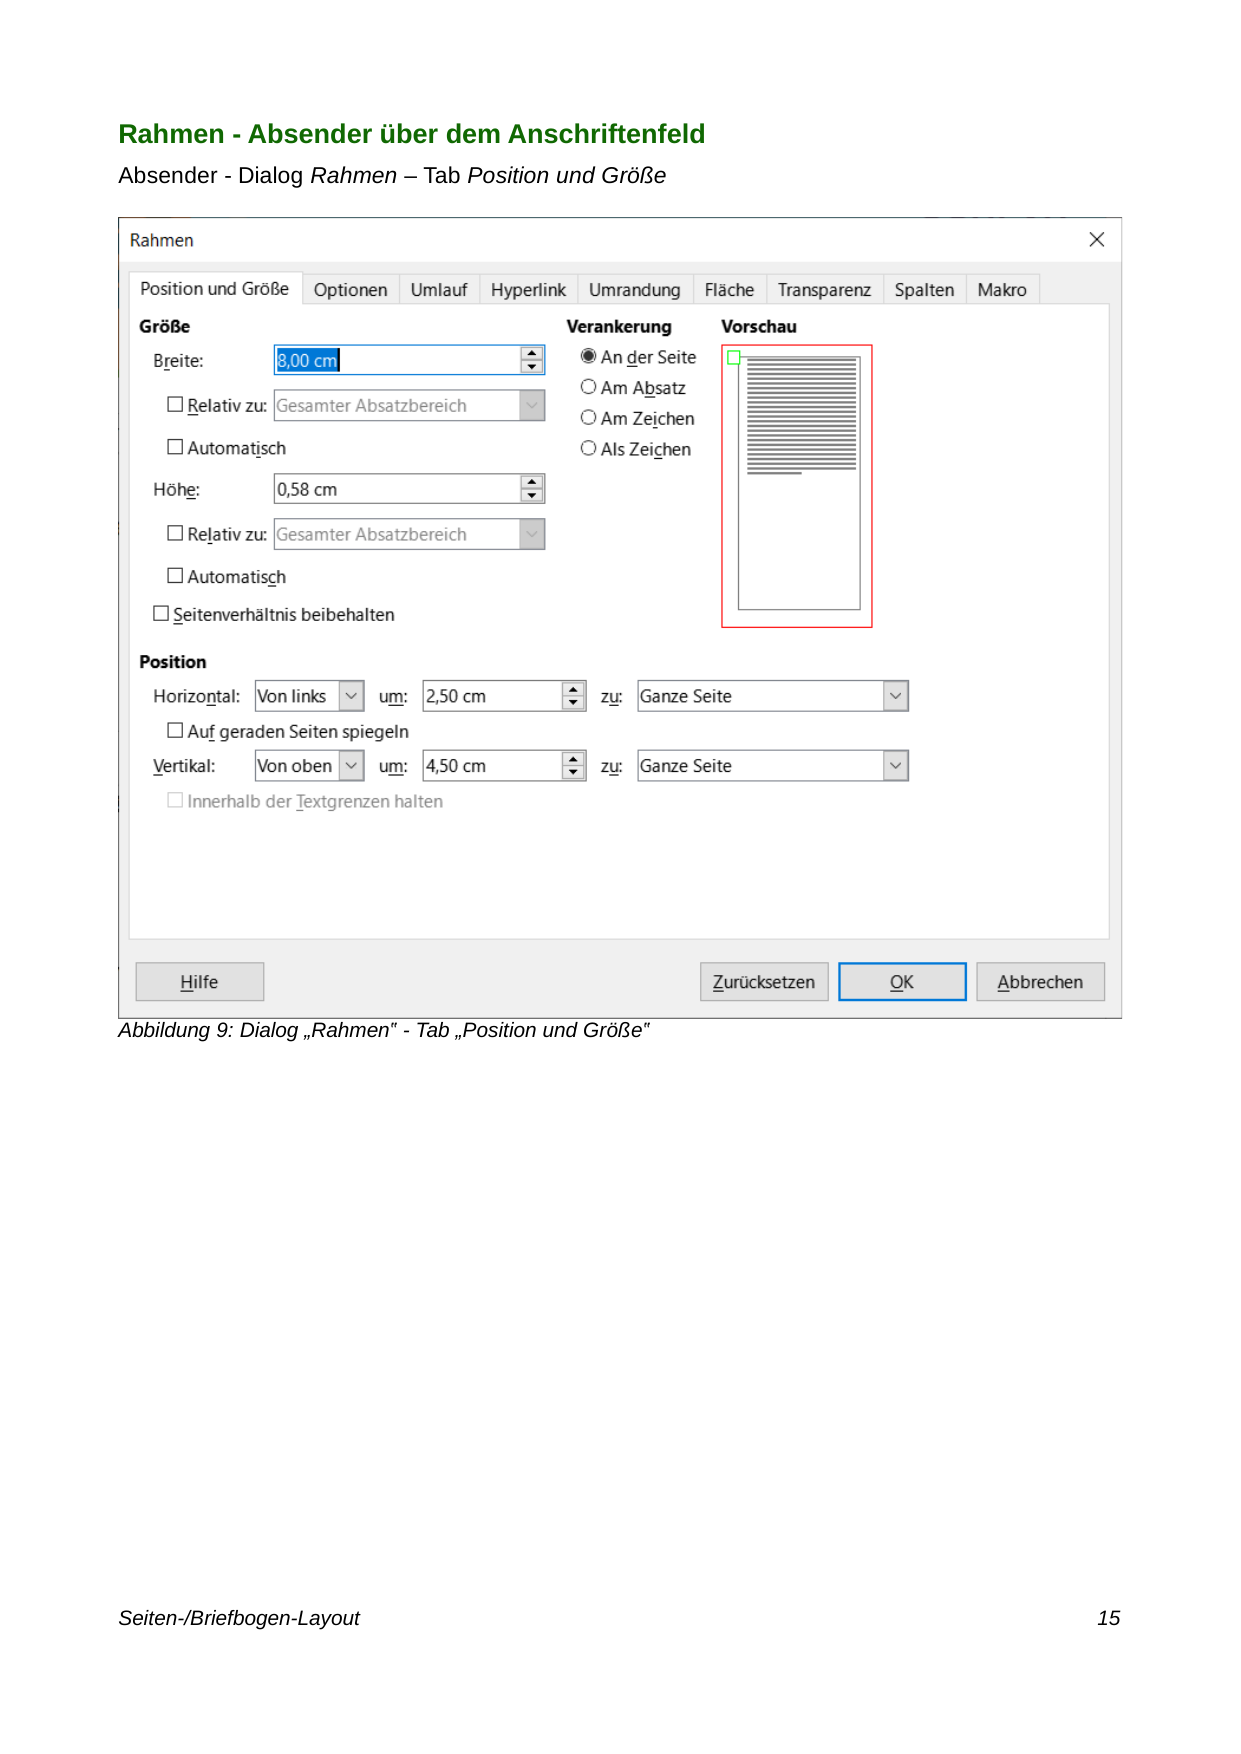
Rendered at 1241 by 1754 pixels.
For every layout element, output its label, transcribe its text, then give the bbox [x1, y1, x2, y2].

text Abbildung 9: Dialog „Rahmen‟ - Tab „Position und Größe‟ [118, 1019, 1122, 1042]
text Absender - Dialog Rahmen – Tab Position und Größe [118, 161, 1122, 188]
subtitle Rahmen - Absender über dem Anschriftenfeld [118, 118, 1122, 149]
picture [118, 217, 1123, 1019]
